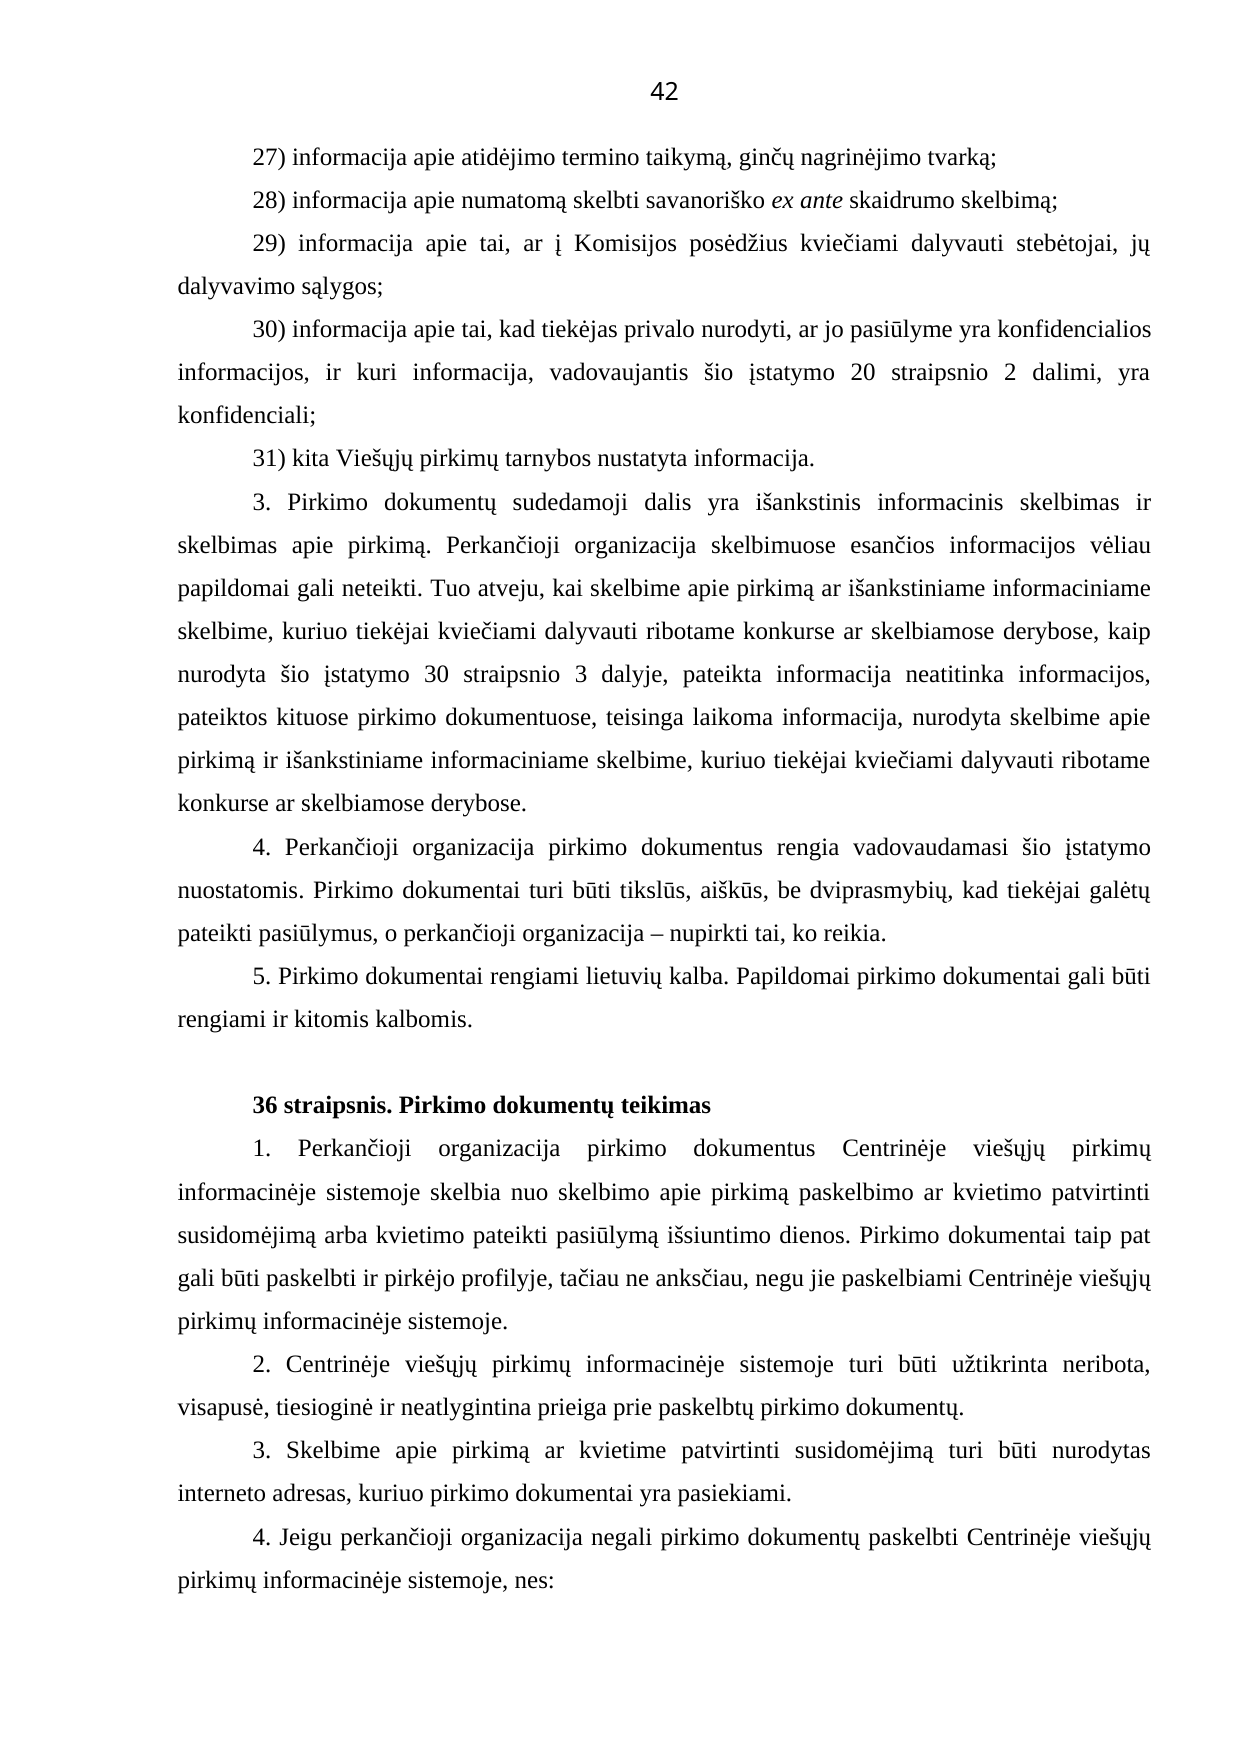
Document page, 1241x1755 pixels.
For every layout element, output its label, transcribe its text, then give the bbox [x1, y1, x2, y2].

text 28) informacija apie numatomą skelbti savanoriško ex ante skaidrumo skelbimą; [177, 185, 1152, 213]
text 31) kita Viešųjų pirkimų tarnybos nustatyta informacija. [177, 443, 1152, 472]
text 5. Pirkimo dokumentai rengiami lietuvių kalba. Papildomai pirkimo dokumentai gali būti rengiami ir kitomis kalbomis. [177, 961, 1152, 1033]
text 1. Perkančioji organizacija pirkimo dokumentus Centrinėje viešųjų pirkimų informacinėje sistemoje skelbia nuo skelbimo apie pirkimą paskelbimo ar kvietimo patvirtinti susidomėjimą arba kvietimo pateikti pasiūlymą išsiuntimo dienos. Pirkimo dokumentai taip pat gali būti paskelbti ir pirkėjo profilyje, tačiau ne anksčiau, negu jie paskelbiami Centrinėje viešųjų pirkimų informacinėje sistemoje. [177, 1133, 1152, 1335]
text 29) informacija apie tai, ar į Komisijos posėdžius kviečiami dalyvauti stebėtojai, jų dalyvavimo sąlygos; [177, 228, 1152, 300]
text 30) informacija apie tai, kad tiekėjas privalo nurodyti, ar jo pasiūlyme yra konfidencialios informacijos, ir kuri informacija, vadovaujantis šio įstatymo 20 straipsnio 2 dalimi, yra konfidenciali; [177, 314, 1152, 429]
text 4. Jeigu perkančioji organizacija negali pirkimo dokumentų paskelbti Centrinėje viešųjų pirkimų informacinėje sistemoje, nes: [177, 1522, 1152, 1593]
text 27) informacija apie atidėjimo termino taikymą, ginčų nagrinėjimo tvarką; [177, 142, 1152, 170]
text 4. Perkančioji organizacija pirkimo dokumentus rengia vadovaudamasi šio įstatymo nuostatomis. Pirkimo dokumentai turi būti tikslūs, aiškūs, be dviprasmybių, kad tiekėjai galėtų pateikti pasiūlymus, o perkančioji organizacija – nupirkti tai, ko reikia. [177, 832, 1152, 947]
text 3. Skelbime apie pirkimą ar kvietime patvirtinti susidomėjimą turi būti nurodytas interneto adresas, kuriuo pirkimo dokumentai yra pasiekiami. [177, 1435, 1152, 1507]
text 36 straipsnis. Pirkimo dokumentų teikimas [177, 1090, 1152, 1119]
text 3. Pirkimo dokumentų sudedamoji dalis yra išankstinis informacinis skelbimas ir skelbimas apie pirkimą. Perkančioji organizacija skelbimuose esančios informacijos vėliau papildomai gali neteikti. Tuo atveju, kai skelbime apie pirkimą ar išankstiniame informaciniame skelbime, kuriuo tiekėjai kviečiami dalyvauti ribotame konkurse ar skelbiamose derybose, kaip nurodyta šio įstatymo 30 straipsnio 3 dalyje, pateikta informacija neatitinka informacijos, pateiktos kituose pirkimo dokumentuose, teisinga laikoma informacija, nurodyta skelbime apie pirkimą ir išankstiniame informaciniame skelbime, kuriuo tiekėjai kviečiami dalyvauti ribotame konkurse ar skelbiamose derybose. [177, 487, 1152, 817]
text 2. Centrinėje viešųjų pirkimų informacinėje sistemoje turi būti užtikrinta neribota, visapusė, tiesioginė ir neatlygintina prieiga prie paskelbtų pirkimo dokumentų. [177, 1349, 1152, 1421]
